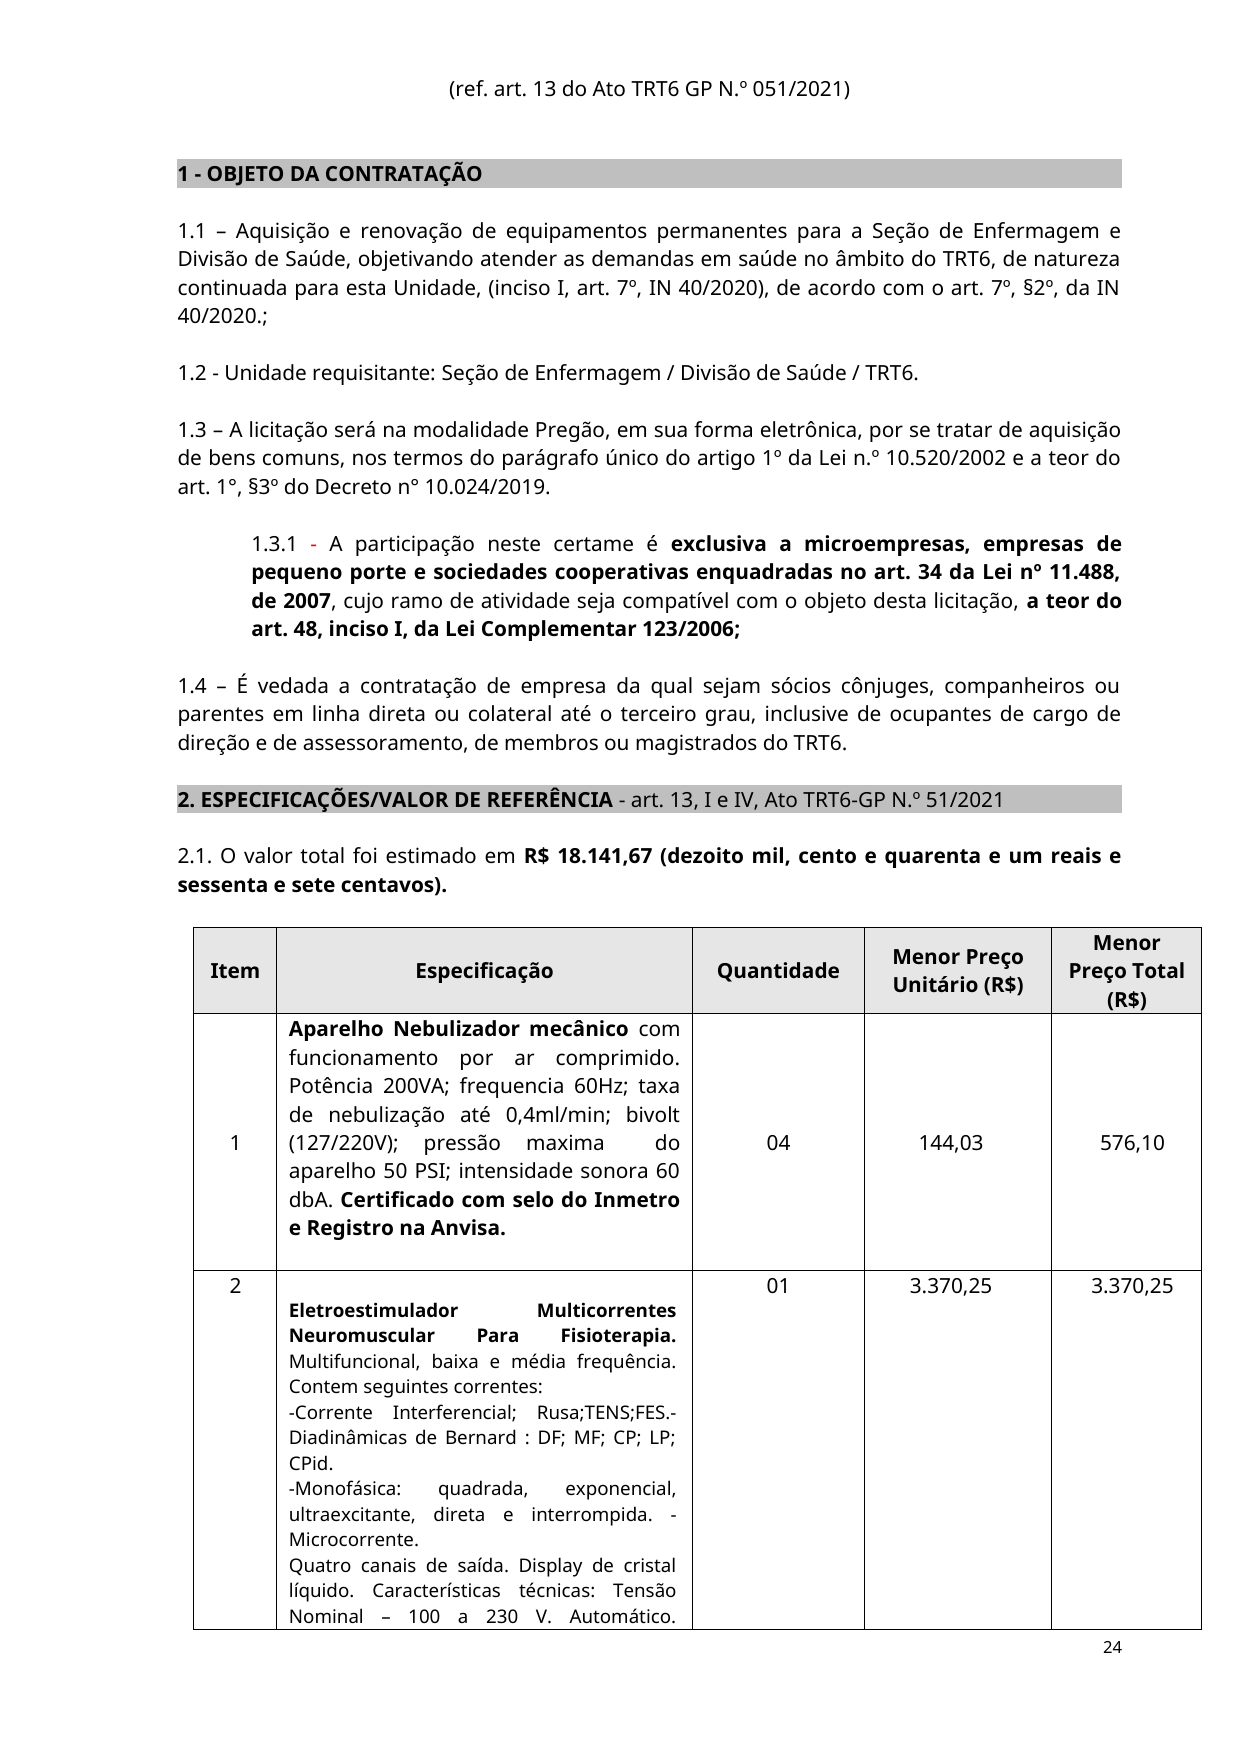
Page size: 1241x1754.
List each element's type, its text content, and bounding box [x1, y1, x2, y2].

table_cell 3.370,25 [1052, 1271, 1201, 1629]
text 1.1 – Aquisição e renovação de equipamentos permanentes para a Seção de Enfermagem e Divisão de Saúde, objetivando atender as demandas em saúde no âmbito do TRT6, de natureza continuada para esta Unidade, (inciso I, art. 7º, IN 40/2020), de acordo com o art. 7º, §2º, da IN 40/2020.; [177, 216, 1122, 330]
table_cell 1 [194, 1014, 276, 1270]
table_cell 04 [693, 1014, 864, 1270]
table_cell Eletroestimulador Multicorrentes Neuromuscular Para Fisioterapia. Multifuncional, baixa e média frequência. Contem seguintes correntes: -Corrente Interferencial; Rusa;TENS;FES.-Diadinâmicas de Bernard : DF; MF; CP; LP; CPid. -Monofásica: quadrada, exponencial, ultraexcitante, direta e interrompida. -Microcorrente. Quatro canais de saída. Display de cristal líquido. Características técnicas: Tensão Nominal – 100 a 230 V. Automático. [277, 1271, 692, 1629]
table_cell 576,10 [1052, 1014, 1201, 1270]
table_cell 01 [693, 1271, 864, 1629]
table_cell 2 [194, 1271, 276, 1629]
text (ref. art. 13 do Ato TRT6 GP N.º 051/2021) [177, 74, 1122, 102]
text 1.3 – A licitação será na modalidade Pregão, em sua forma eletrônica, por se tratar de aquisição de bens comuns, nos termos do parágrafo único do artigo 1º da Lei n.º 10.520/2002 e a teor do art. 1°, §3º do Decreto n° 10.024/2019. [177, 415, 1122, 500]
table_cell Aparelho Nebulizador mecânico com funcionamento por ar comprimido. Potência 200VA; frequencia 60Hz; taxa de nebulização até 0,4ml/min; bivolt (127/220V); pressão maxima do aparelho 50 PSI; intensidade sonora 60 dbA. Certificado com selo do Inmetro e Registro na Anvisa. [277, 1014, 692, 1270]
table_cell 144,03 [865, 1014, 1051, 1270]
text 1.4 – É vedada a contratação de empresa da qual sejam sócios cônjuges, companheiros ou parentes em linha direta ou colateral até o terceiro grau, inclusive de ocupantes de cargo de direção e de assessoramento, de membros ou magistrados do TRT6. [177, 671, 1122, 756]
table_header Item [194, 928, 276, 1013]
table_header Menor Preço Total (R$) [1052, 928, 1201, 1013]
text 1.2 - Unidade requisitante: Seção de Enfermagem / Divisão de Saúde / TRT6. [177, 358, 1122, 387]
text 1.3.1 - A participação neste certame é exclusiva a microempresas, empresas de pequeno porte e sociedades cooperativas enquadradas no art. 34 da Lei nº 11.488, de 2007, cujo ramo de atividade seja compatível com o objeto desta licitação, a teor do art. 48, inciso I, da Lei Complementar 123/2006; [251, 529, 1122, 643]
table_cell 3.370,25 [865, 1271, 1051, 1629]
text 2. ESPECIFICAÇÕES/VALOR DE REFERÊNCIA - art. 13, I e IV, Ato TRT6-GP N.º 51/2021 [177, 785, 1122, 813]
table_header Especificação [277, 928, 692, 1013]
table_header Menor Preço Unitário (R$) [865, 928, 1051, 1013]
table_header Quantidade [693, 928, 864, 1013]
text 1 - OBJETO DA CONTRATAÇÃO [177, 159, 1122, 188]
text 2.1. O valor total foi estimado em R$ 18.141,67 (dezoito mil, cento e quarenta e um reais e sessenta e sete centavos). [177, 842, 1122, 898]
